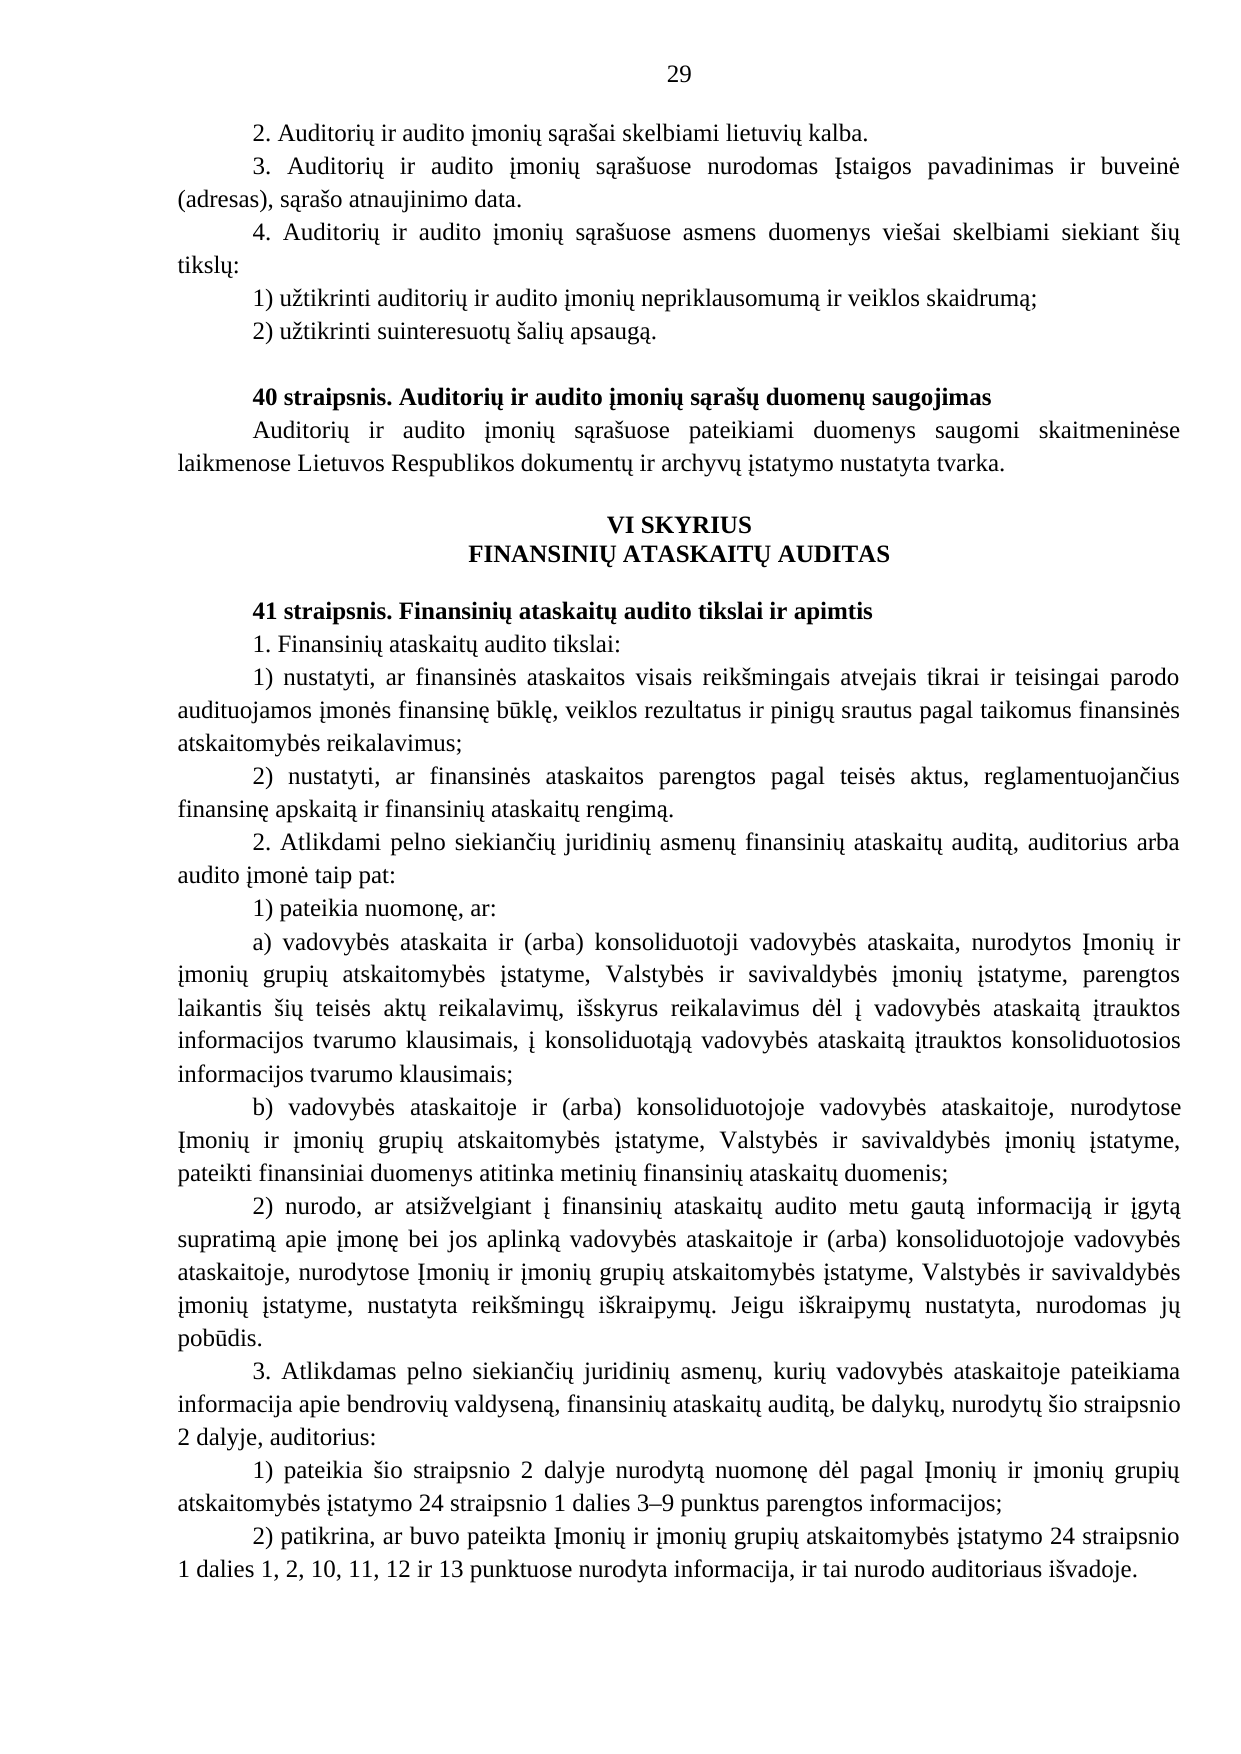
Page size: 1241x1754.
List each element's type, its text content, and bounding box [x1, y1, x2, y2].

text Auditorių ir audito įmonių sąrašuose pateikiami duomenys saugomi skaitmeninėse laikmenose Lietuvos Respublikos dokumentų ir archyvų įstatymo nustatyta tvarka. [177, 415, 1181, 477]
text 1) nustatyti, ar finansinės ataskaitos visais reikšmingais atvejais tikrai ir teisingai parodo audituojamos įmonės finansinę būklę, veiklos rezultatus ir pinigų srautus pagal taikomus finansinės atskaitomybės reikalavimus; [177, 662, 1181, 757]
text 2. Auditorių ir audito įmonių sąrašai skelbiami lietuvių kalba. [177, 118, 1181, 147]
text 1) pateikia nuomonę, ar: [177, 893, 1181, 922]
text 1) pateikia šio straipsnio 2 dalyje nurodytą nuomonę dėl pagal Įmonių ir įmonių grupių atskaitomybės įstatymo 24 straipsnio 1 dalies 3–9 punktus parengtos informacijos; [177, 1455, 1181, 1517]
text 1) užtikrinti auditorių ir audito įmonių nepriklausomumą ir veiklos skaidrumą; [177, 283, 1181, 312]
text 2) nurodo, ar atsižvelgiant į finansinių ataskaitų audito metu gautą informaciją ir įgytą supratimą apie įmonę bei jos aplinką vadovybės ataskaitoje ir (arba) konsoliduotojoje vadovybės ataskaitoje, nurodytose Įmonių ir įmonių grupių atskaitomybės įstatyme, Valstybės ir savivaldybės įmonių įstatyme, nustatyta reikšmingų iškraipymų. Jeigu iškraipymų nustatyta, nurodomas jų pobūdis. [177, 1191, 1181, 1352]
text 2) patikrina, ar buvo pateikta Įmonių ir įmonių grupių atskaitomybės įstatymo 24 straipsnio 1 dalies 1, 2, 10, 11, 12 ir 13 punktuose nurodyta informacija, ir tai nurodo auditoriaus išvadoje. [177, 1521, 1181, 1583]
text 2. Atlikdami pelno siekiančių juridinių asmenų finansinių ataskaitų auditą, auditorius arba audito įmonė taip pat: [177, 827, 1181, 889]
text a) vadovybės ataskaita ir (arba) konsoliduotoji vadovybės ataskaita, nurodytos Įmonių ir įmonių grupių atskaitomybės įstatyme, Valstybės ir savivaldybės įmonių įstatyme, parengtos laikantis šių teisės aktų reikalavimų, išskyrus reikalavimus dėl į vadovybės ataskaitą įtrauktos informacijos tvarumo klausimais, į konsoliduotąją vadovybės ataskaitą įtrauktos konsoliduotosios informacijos tvarumo klausimais; [177, 927, 1181, 1087]
text 1. Finansinių ataskaitų audito tikslai: [177, 629, 1181, 658]
text 3. Atlikdamas pelno siekiančių juridinių asmenų, kurių vadovybės ataskaitoje pateikiama informacija apie bendrovių valdyseną, finansinių ataskaitų auditą, be dalykų, nurodytų šio straipsnio 2 dalyje, auditorius: [177, 1356, 1181, 1451]
text FINANSINIŲ ATASKAITŲ AUDITAS [177, 539, 1181, 568]
text VI SKYRIUS [177, 510, 1181, 539]
text 40 straipsnis. Auditorių ir audito įmonių sąrašų duomenų saugojimas [177, 382, 1181, 411]
text 3. Auditorių ir audito įmonių sąrašuose nurodomas Įstaigos pavadinimas ir buveinė (adresas), sąrašo atnaujinimo data. [177, 151, 1181, 213]
text 41 straipsnis. Finansinių ataskaitų audito tikslai ir apimtis [177, 596, 1181, 625]
text 4. Auditorių ir audito įmonių sąrašuose asmens duomenys viešai skelbiami siekiant šių tikslų: [177, 217, 1181, 279]
text b) vadovybės ataskaitoje ir (arba) konsoliduotojoje vadovybės ataskaitoje, nurodytose Įmonių ir įmonių grupių atskaitomybės įstatyme, Valstybės ir savivaldybės įmonių įstatyme, pateikti finansiniai duomenys atitinka metinių finansinių ataskaitų duomenis; [177, 1092, 1181, 1186]
text 2) nustatyti, ar finansinės ataskaitos parengtos pagal teisės aktus, reglamentuojančius finansinę apskaitą ir finansinių ataskaitų rengimą. [177, 761, 1181, 823]
text 2) užtikrinti suinteresuotų šalių apsaugą. [177, 316, 1181, 345]
